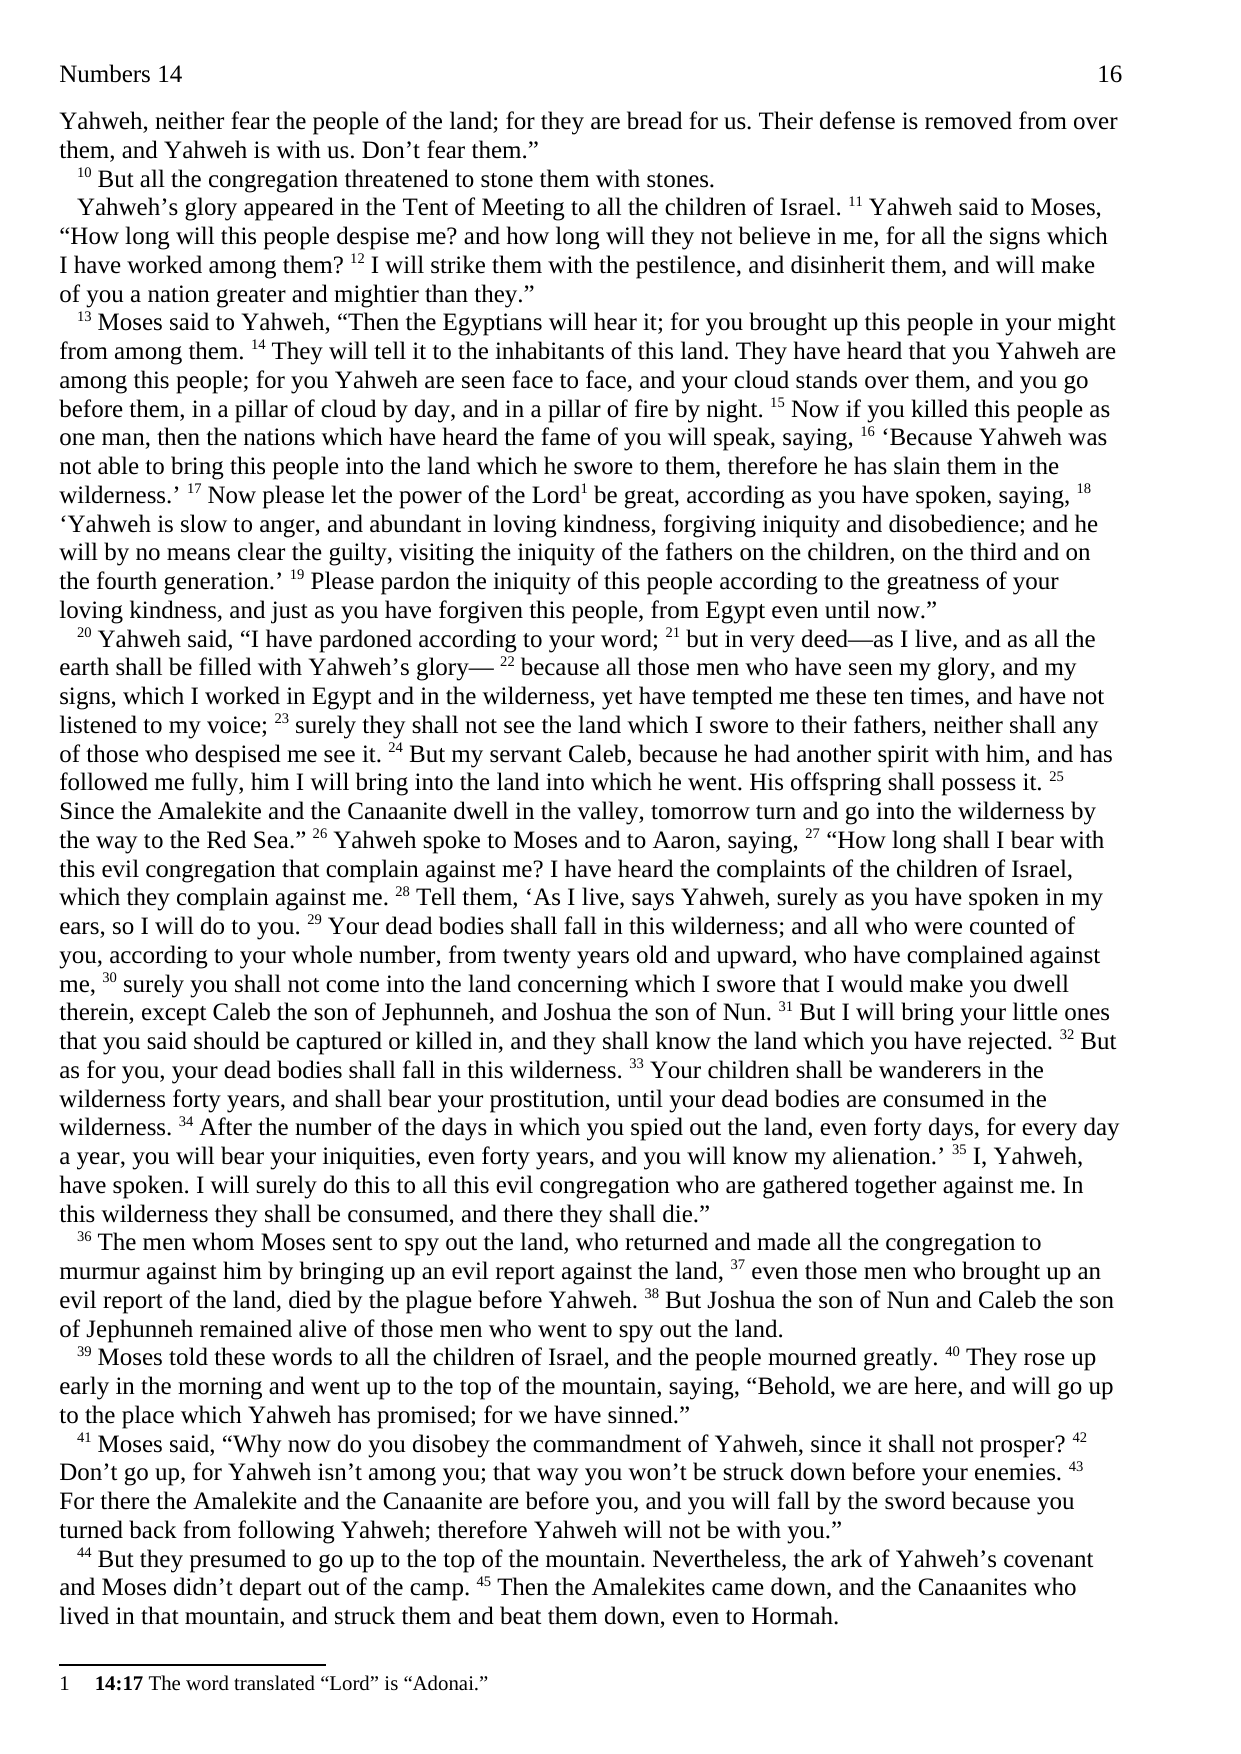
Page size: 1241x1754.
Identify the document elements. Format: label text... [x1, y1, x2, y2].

text Yahweh, neither fear the people of the land; for they are bread for us. Their defense is removed from over them, and Yahweh is with us. Don’t fear them.” [59, 106, 1122, 164]
text 13 Moses said to Yahweh, “Then the Egyptians will hear it; for you brought up this people in your might from among them. 14 They will tell it to the inhabitants of this land. They have heard that you Yahweh are among this people; for you Yahweh are seen face to face, and your cloud stands over them, and you go before them, in a pillar of cloud by day, and in a pillar of fire by night. 15 Now if you killed this people as one man, then the nations which have heard the fame of you will speak, saying, 16 ‘Because Yahweh was not able to bring this people into the land which he swore to them, therefore he has slain them in the wilderness.’ 17 Now please let the power of the Lord be great, according as you have spoken, saying, 18 ‘Yahweh is slow to anger, and abundant in loving kindness, forgiving iniquity and disobedience; and he will by no means clear the guilty, visiting the iniquity of the fathers on the children, on the third and on the fourth generation.’ 19 Please pardon the iniquity of this people according to the greatness of your loving kindness, and just as you have forgiven this people, from Egypt even until now.” [59, 307, 1122, 624]
text 14:17 The word translated “Lord” is “Adonai.” [59, 1671, 1122, 1695]
text 10 But all the congregation threatened to stone them with stones. [59, 164, 1122, 192]
text Yahweh’s glory appeared in the Tent of Meeting to all the children of Israel. 11 Yahweh said to Moses, “How long will this people despise me? and how long will they not believe in me, for all the signs which I have worked among them? 12 I will strike them with the pestilence, and disinherit them, and will make of you a nation greater and mightier than they.” [59, 192, 1122, 307]
text 44 But they presumed to go up to the top of the mountain. Nevertheless, the ark of Yahweh’s covenant and Moses didn’t depart out of the camp. 45 Then the Amalekites came down, and the Canaanites who lived in that mountain, and struck them and beat them down, even to Hormah. [59, 1544, 1122, 1630]
text 20 Yahweh said, “I have pardoned according to your word; 21 but in very deed—as I live, and as all the earth shall be filled with Yahweh’s glory— 22 because all those men who have seen my glory, and my signs, which I worked in Egypt and in the wilderness, yet have tempted me these ten times, and have not listened to my voice; 23 surely they shall not see the land which I swore to their fathers, neither shall any of those who despised me see it. 24 But my servant Caleb, because he had another spirit with him, and has followed me fully, him I will bring into the land into which he went. His offspring shall possess it. 25 Since the Amalekite and the Canaanite dwell in the valley, tomorrow turn and go into the wilderness by the way to the Red Sea.” 26 Yahweh spoke to Moses and to Aaron, saying, 27 “How long shall I bear with this evil congregation that complain against me? I have heard the complaints of the children of Israel, which they complain against me. 28 Tell them, ‘As I live, says Yahweh, surely as you have spoken in my ears, so I will do to you. 29 Your dead bodies shall fall in this wilderness; and all who were counted of you, according to your whole number, from twenty years old and upward, who have complained against me, 30 surely you shall not come into the land concerning which I swore that I would make you dwell therein, except Caleb the son of Jephunneh, and Joshua the son of Nun. 31 But I will bring your little ones that you said should be captured or killed in, and they shall know the land which you have rejected. 32 But as for you, your dead bodies shall fall in this wilderness. 33 Your children shall be wanderers in the wilderness forty years, and shall bear your prostitution, until your dead bodies are consumed in the wilderness. 34 After the number of the days in which you spied out the land, even forty days, for every day a year, you will bear your iniquities, even forty years, and you will know my alienation.’ 35 I, Yahweh, have spoken. I will surely do this to all this evil congregation who are gathered together against me. In this wilderness they shall be consumed, and there they shall die.” [59, 624, 1122, 1227]
text 36 The men whom Moses sent to spy out the land, who returned and made all the congregation to murmur against him by bringing up an evil report against the land, 37 even those men who brought up an evil report of the land, died by the plague before Yahweh. 38 But Joshua the son of Nun and Caleb the son of Jephunneh remained alive of those men who went to spy out the land. [59, 1227, 1122, 1342]
text 39 Moses told these words to all the children of Israel, and the people mourned greatly. 40 They rose up early in the morning and went up to the top of the mountain, saying, “Behold, we are here, and will go up to the place which Yahweh has promised; for we have sinned.” [59, 1342, 1122, 1429]
text 41 Moses said, “Why now do you disobey the commandment of Yahweh, since it shall not prosper? 42 Don’t go up, for Yahweh isn’t among you; that way you won’t be struck down before your enemies. 43 For there the Amalekite and the Canaanite are before you, and you will fall by the sword because you turned back from following Yahweh; therefore Yahweh will not be with you.” [59, 1429, 1122, 1544]
